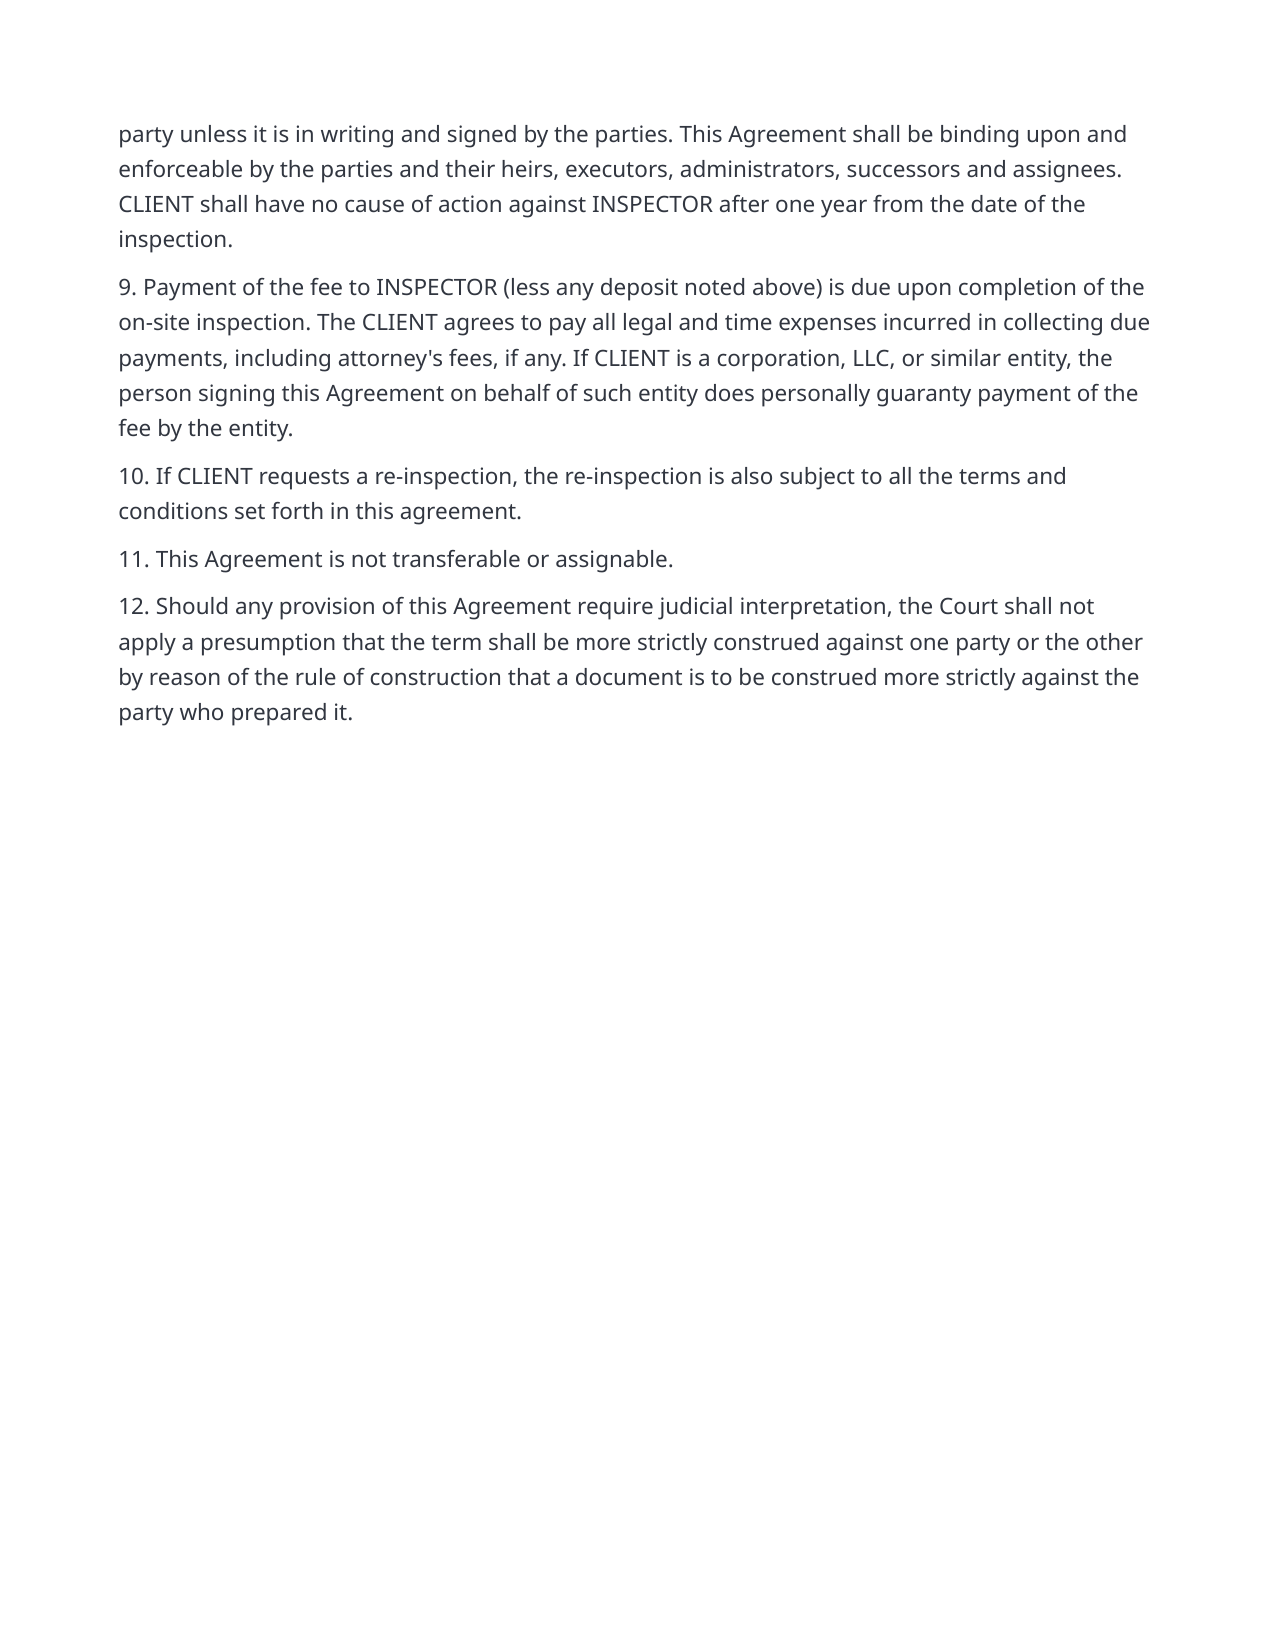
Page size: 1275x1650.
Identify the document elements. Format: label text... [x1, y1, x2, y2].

text 12. Should any provision of this Agreement require judicial interpretation, the Court shall not apply a presumption that the term shall be more strictly construed against one party or the other by reason of the rule of construction that a document is to be construed more strictly against the party who prepared it. [118, 591, 1157, 727]
text 9. Payment of the fee to INSPECTOR (less any deposit noted above) is due upon completion of the on-site inspection. The CLIENT agrees to pay all legal and time expenses incurred in collecting due payments, including attorney's fees, if any. If CLIENT is a corporation, LLC, or similar entity, the person signing this Agreement on behalf of such entity does personally guaranty payment of the fee by the entity. [118, 271, 1157, 443]
text 11. This Agreement is not transferable or assignable. [118, 543, 1157, 573]
text party unless it is in writing and signed by the parties. This Agreement shall be binding upon and enforceable by the parties and their heirs, executors, administrators, successors and assignees. CLIENT shall have no cause of action against INSPECTOR after one year from the date of the inspection. [118, 118, 1157, 254]
text 10. If CLIENT requests a re-inspection, the re-inspection is also subject to all the terms and conditions set forth in this agreement. [118, 460, 1157, 526]
